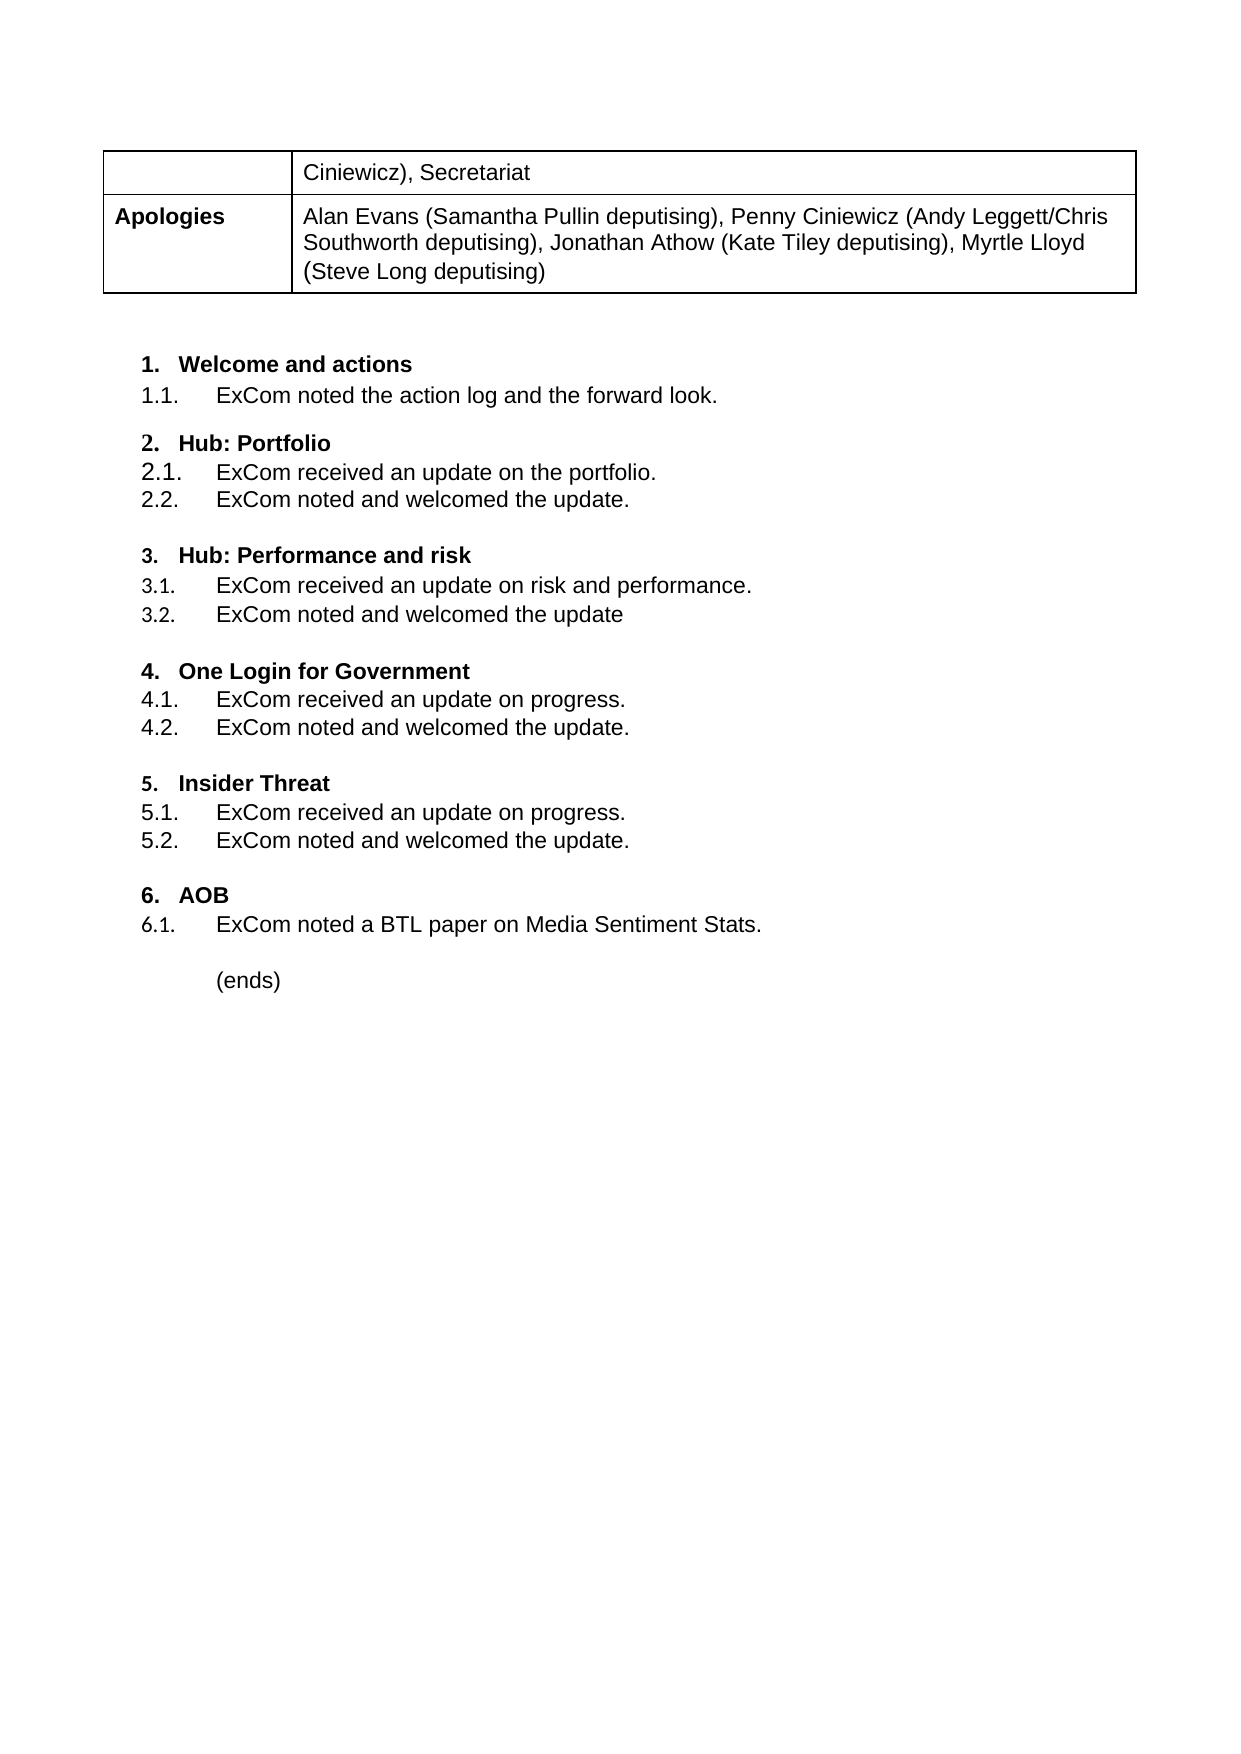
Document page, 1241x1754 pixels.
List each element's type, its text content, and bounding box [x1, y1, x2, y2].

list ExCom received an update on risk and performance. [141, 571, 1137, 599]
table_cell Apologies [104, 195, 291, 292]
list ExCom noted and welcomed the update. [141, 486, 1137, 512]
list ExCom received an update on the portfolio. [141, 457, 1137, 486]
table_cell Alan Evans (Samantha Pullin deputising), Penny Ciniewicz (Andy Leggett/Chris Southworth deputising), Jonathan Athow (Kate Tiley deputising), Myrtle Lloyd (Steve Long deputising) [293, 195, 1135, 292]
list ExCom noted and welcomed the update. [141, 827, 1137, 853]
list ExCom noted a BTL paper on Media Sentiment Stats. [141, 910, 1137, 938]
list Hub: Portfolio [141, 428, 1137, 457]
list ExCom noted and welcomed the update [141, 600, 1137, 628]
list ExCom noted the action log and the forward look. [141, 382, 1137, 408]
list ExCom received an update on progress. [141, 686, 1137, 712]
table_cell Ciniewicz), Secretariat [293, 152, 1135, 194]
list One Login for Government [141, 658, 1137, 684]
list Welcome and actions [141, 351, 1137, 378]
list Hub: Performance and risk [141, 541, 1137, 569]
list Insider Threat [141, 769, 1137, 797]
list ExCom noted and welcomed the update. [141, 713, 1137, 740]
list ExCom received an update on progress. [141, 799, 1137, 825]
table_cell [104, 152, 291, 194]
list (ends) [216, 967, 1137, 994]
list AOB [141, 882, 1137, 908]
